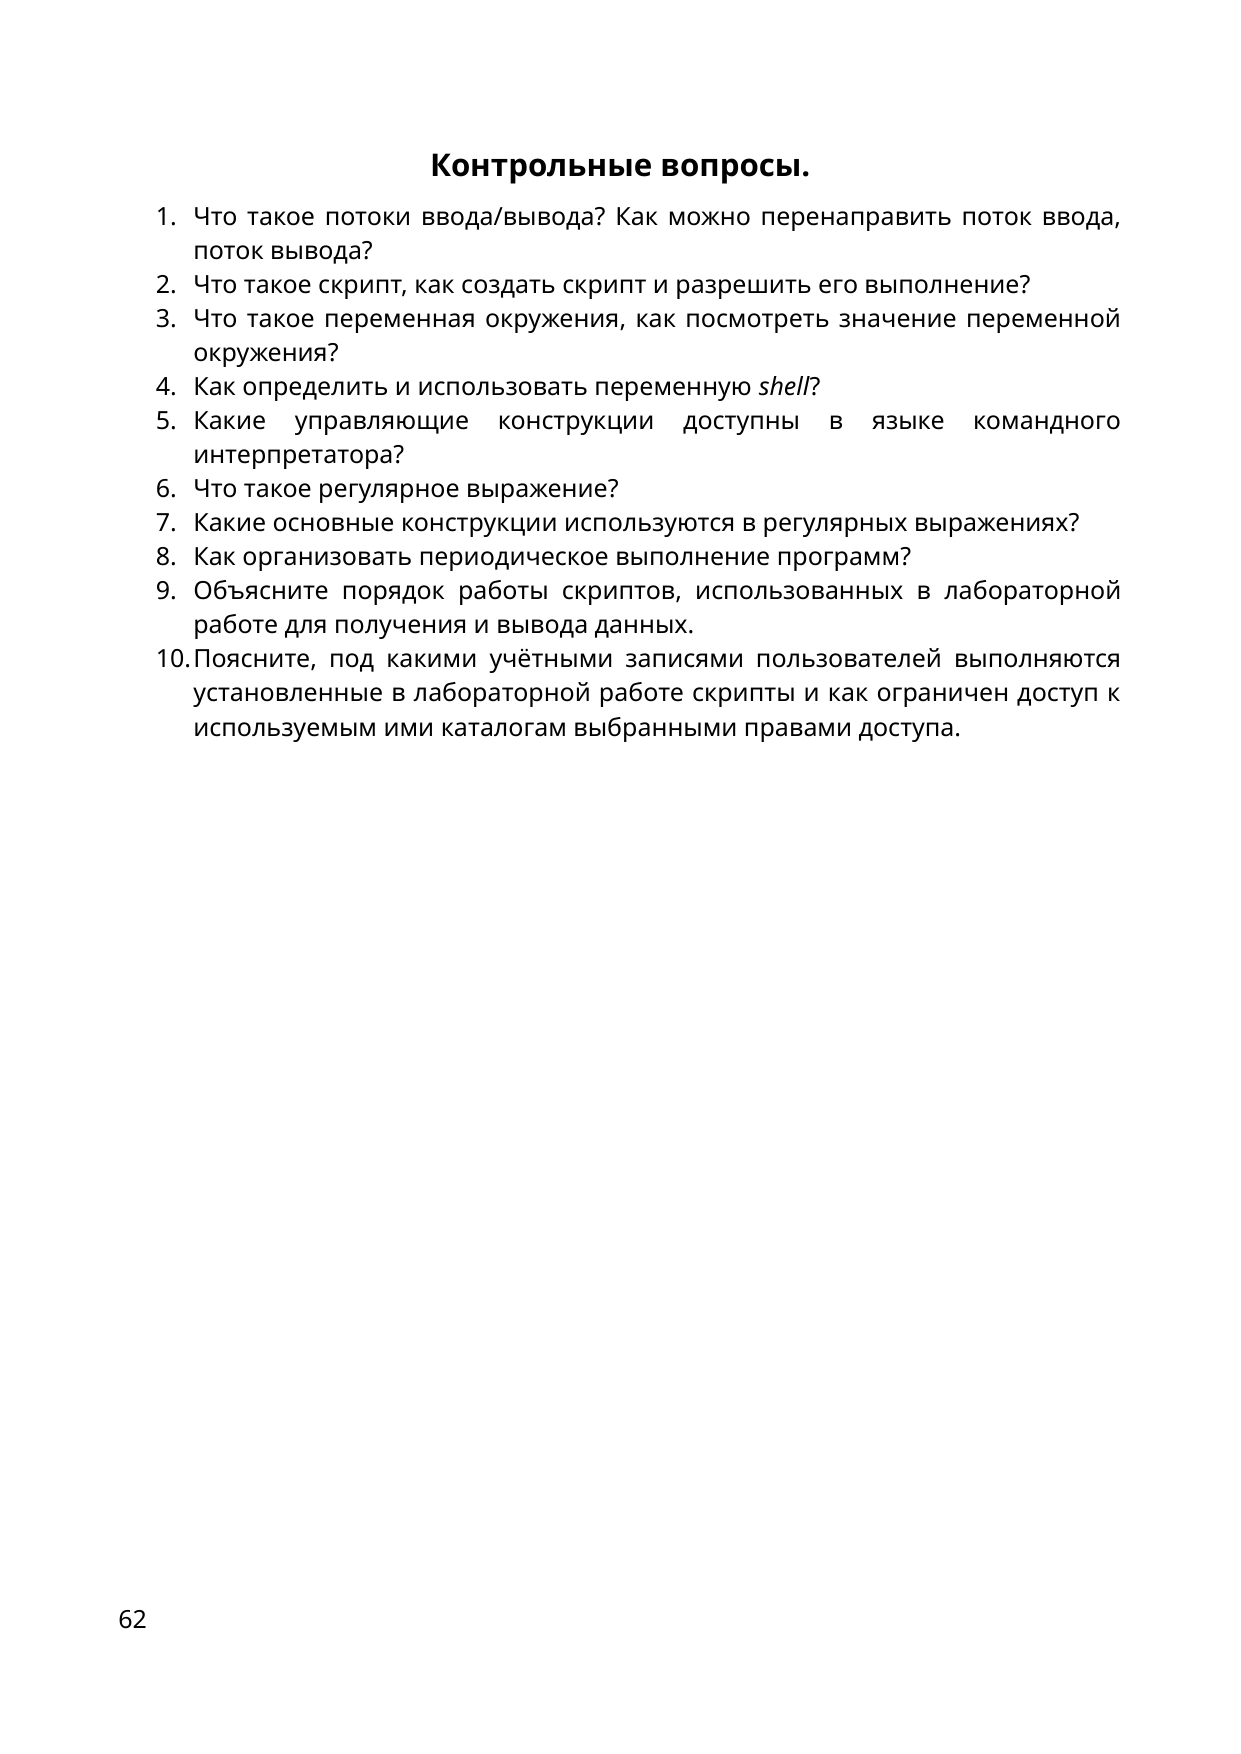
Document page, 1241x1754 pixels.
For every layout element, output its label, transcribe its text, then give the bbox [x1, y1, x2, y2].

list Что такое потоки ввода/вывода? Как можно перенаправить поток ввода, поток вывода? [156, 198, 1122, 266]
list Какие управляющие конструкции доступны в языке командного интерпретатора? [156, 403, 1122, 471]
list Что такое скрипт, как создать скрипт и разрешить его выполнение? [156, 266, 1122, 300]
list Что такое регулярное выражение? [156, 471, 1122, 505]
list Объясните порядок работы скриптов, использованных в лабораторной работе для получения и вывода данных. [156, 573, 1122, 641]
list Поясните, под какими учётными записями пользователей выполняются установленные в лабораторной работе скрипты и как ограничен доступ к используемым ими каталогам выбранными правами доступа. [156, 641, 1122, 743]
list Какие основные конструкции используются в регулярных выражениях? [156, 505, 1122, 539]
list Как определить и использовать переменную shell? [156, 368, 1122, 403]
list Что такое переменная окружения, как посмотреть значение переменной окружения? [156, 300, 1122, 368]
list Как организовать периодическое выполнение программ? [156, 539, 1122, 573]
subtitle Контрольные вопросы. [118, 143, 1122, 186]
